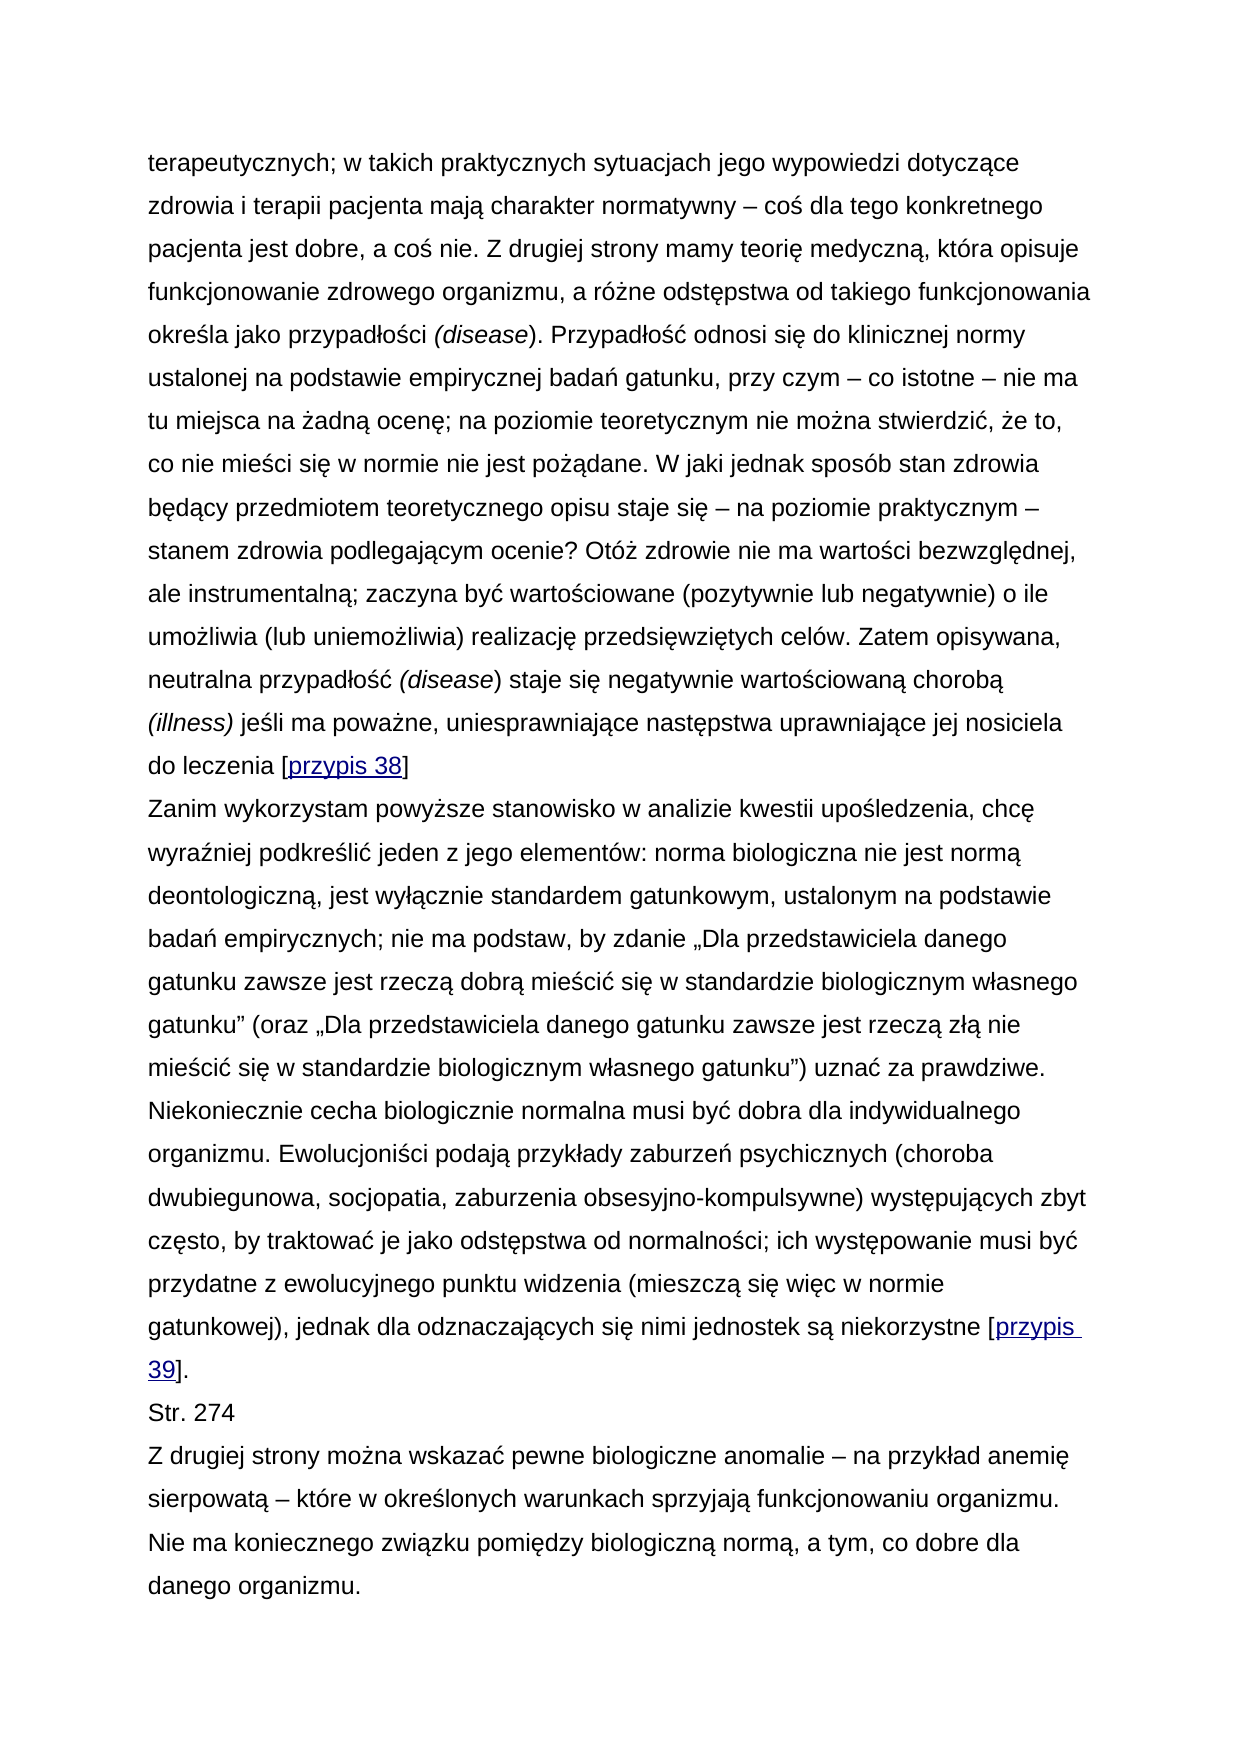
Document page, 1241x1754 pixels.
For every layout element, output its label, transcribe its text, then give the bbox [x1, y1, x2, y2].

text Str. 274 [148, 1398, 1093, 1427]
text terapeutycznych; w takich praktycznych sytuacjach jego wypowiedzi dotyczące zdrowia i terapii pacjenta mają charakter normatywny – coś dla tego konkretnego pacjenta jest dobre, a coś nie. Z drugiej strony mamy teorię medyczną, która opisuje funkcjonowanie zdrowego organizmu, a różne odstępstwa od takiego funkcjonowania określa jako przypadłości (disease). Przypadłość odnosi się do klinicznej normy ustalonej na podstawie empirycznej badań gatunku, przy czym – co istotne – nie ma tu miejsca na żadną ocenę; na poziomie teoretycznym nie można stwierdzić, że to, co nie mieści się w normie nie jest pożądane. W jaki jednak sposób stan zdrowia będący przedmiotem teoretycznego opisu staje się – na poziomie praktycznym – stanem zdrowia podlegającym ocenie? Otóż zdrowie nie ma wartości bezwzględnej, ale instrumentalną; zaczyna być wartościowane (pozytywnie lub negatywnie) o ile umożliwia (lub uniemożliwia) realizację przedsięwziętych celów. Zatem opisywana, neutralna przypadłość (disease) staje się negatywnie wartościowaną chorobą (illness) jeśli ma poważne, uniesprawniające następstwa uprawniające jej nosiciela do leczenia [przypis 38] [148, 148, 1093, 780]
text Zanim wykorzystam powyższe stanowisko w analizie kwestii upośledzenia, chcę wyraźniej podkreślić jeden z jego elementów: norma biologiczna nie jest normą deontologiczną, jest wyłącznie standardem gatunkowym, ustalonym na podstawie badań empirycznych; nie ma podstaw, by zdanie „Dla przedstawiciela danego gatunku zawsze jest rzeczą dobrą mieścić się w standardzie biologicznym własnego gatunku” (oraz „Dla przedstawiciela danego gatunku zawsze jest rzeczą złą nie mieścić się w standardzie biologicznym własnego gatunku”) uznać za prawdziwe. Niekoniecznie cecha biologicznie normalna musi być dobra dla indywidualnego organizmu. Ewolucjoniści podają przykłady zaburzeń psychicznych (choroba dwubiegunowa, socjopatia, zaburzenia obsesyjno-kompulsywne) występujących zbyt często, by traktować je jako odstępstwa od normalności; ich występowanie musi być przydatne z ewolucyjnego punktu widzenia (mieszczą się więc w normie gatunkowej), jednak dla odznaczających się nimi jednostek są niekorzystne [przypis 39]. [148, 794, 1093, 1384]
text Z drugiej strony można wskazać pewne biologiczne anomalie – na przykład anemię sierpowatą – które w określonych warunkach sprzyjają funkcjonowaniu organizmu. Nie ma koniecznego związku pomiędzy biologiczną normą, a tym, co dobre dla danego organizmu. [148, 1441, 1093, 1599]
